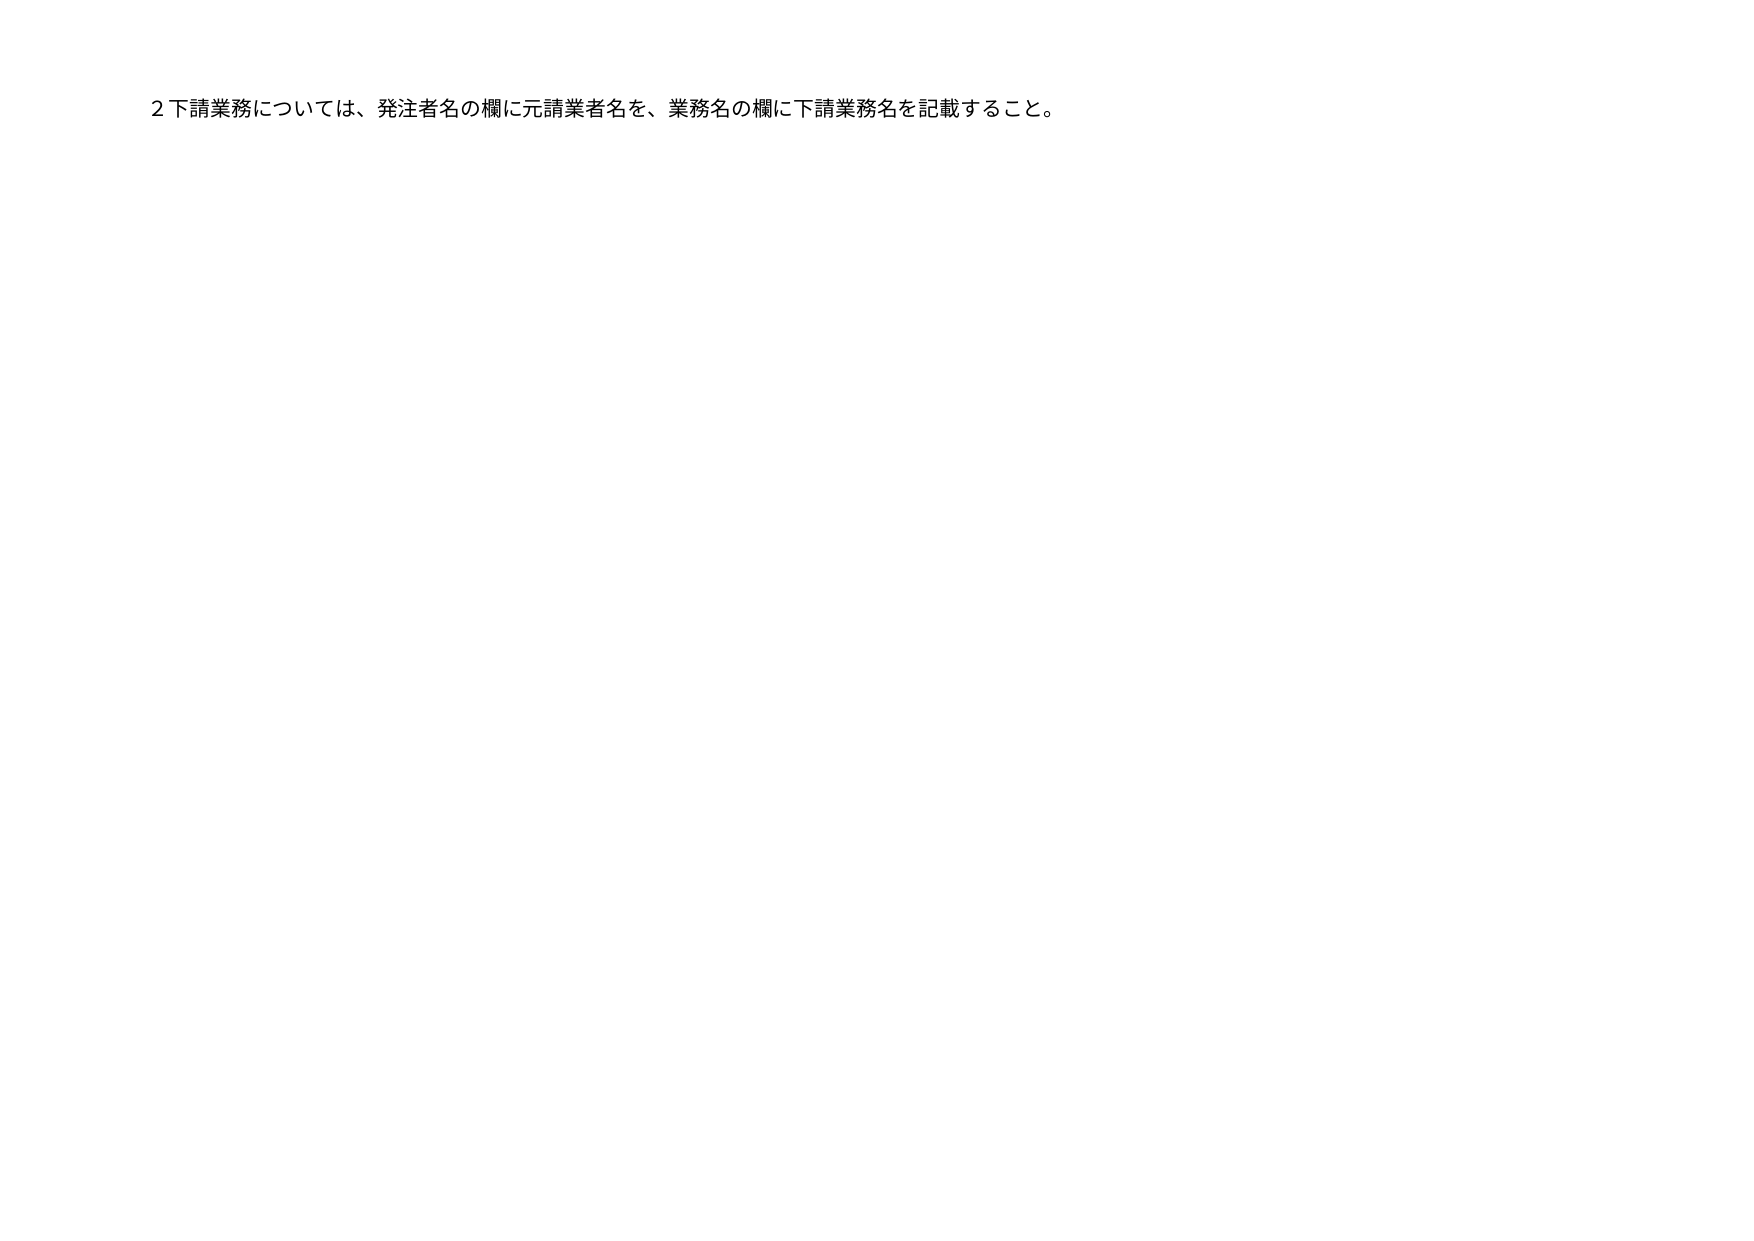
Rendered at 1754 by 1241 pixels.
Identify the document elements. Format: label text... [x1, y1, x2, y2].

text ２下請業務については、発注者名の欄に元請業者名を、業務名の欄に下請業務名を記載すること。 [148, 88, 1606, 126]
